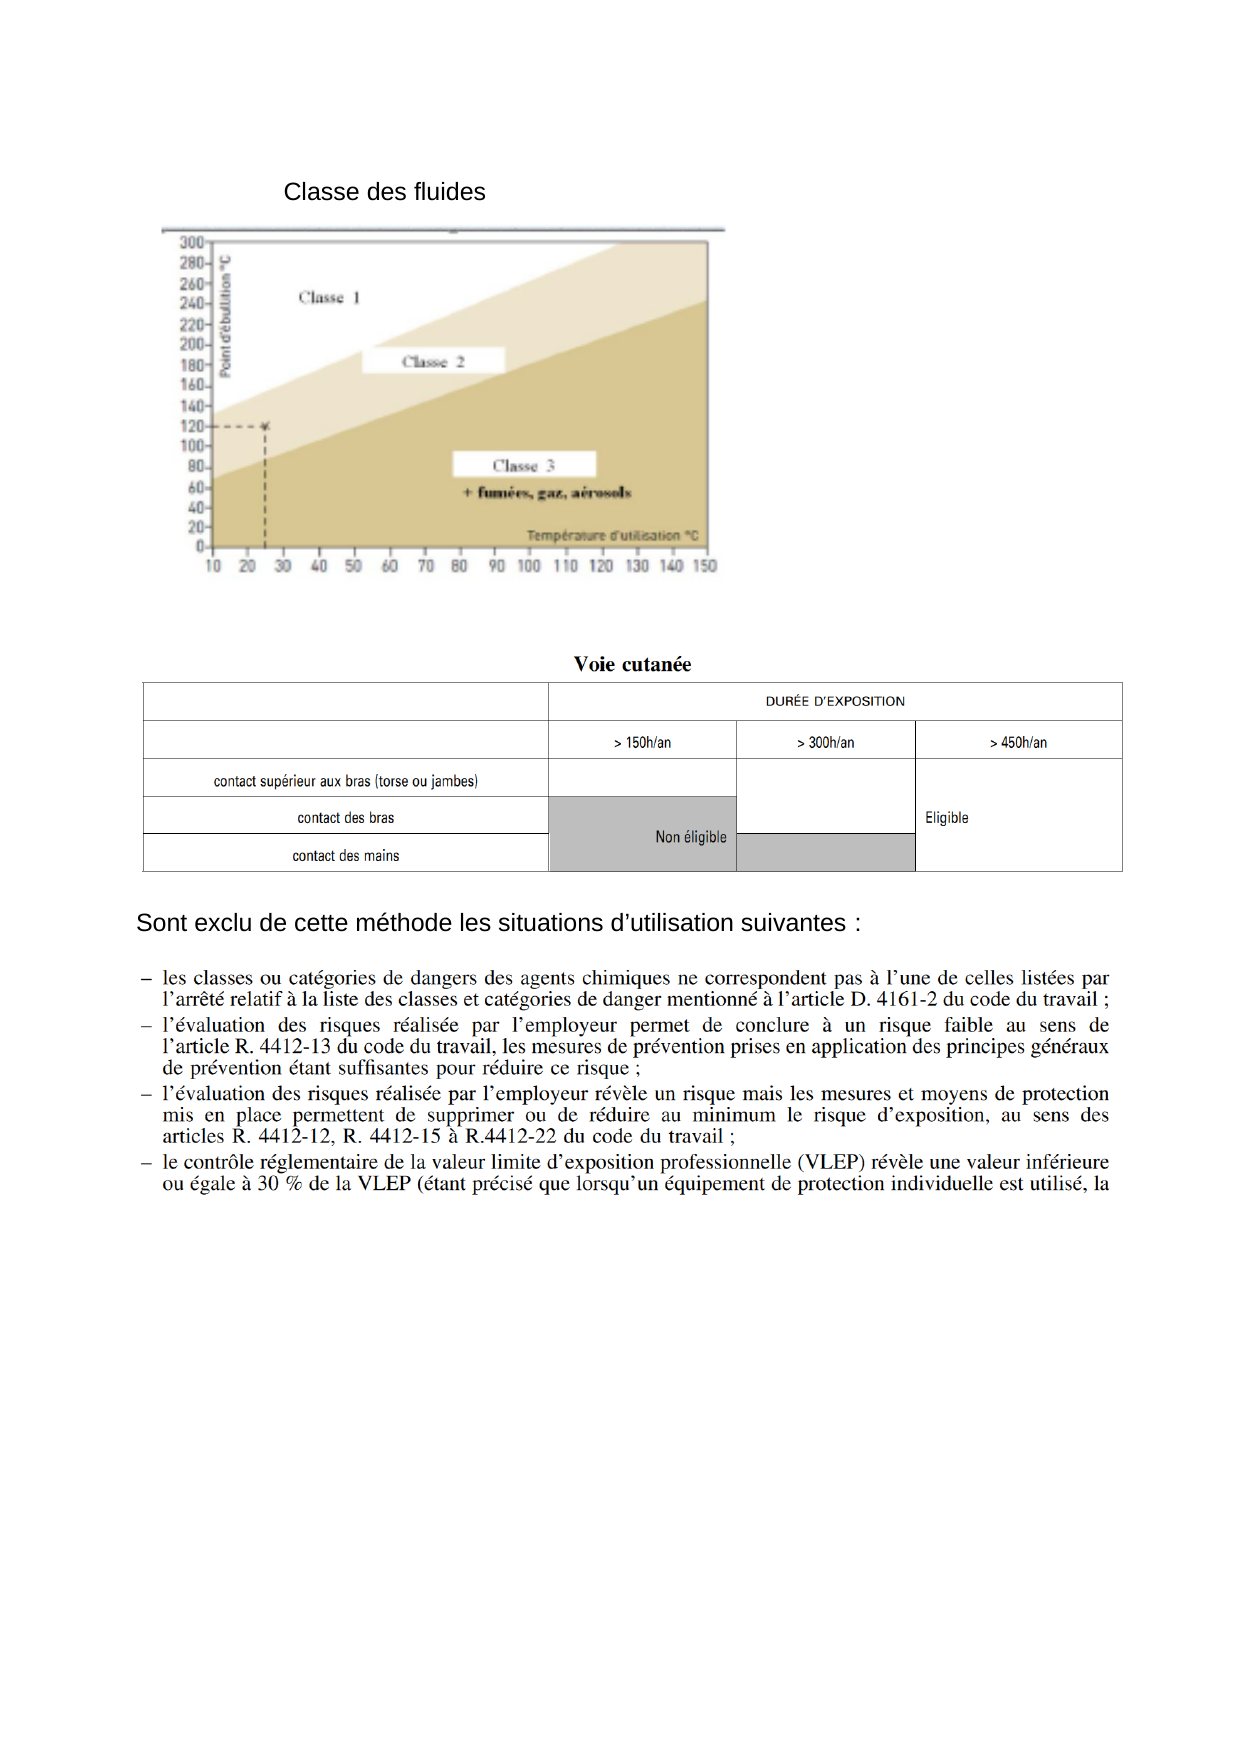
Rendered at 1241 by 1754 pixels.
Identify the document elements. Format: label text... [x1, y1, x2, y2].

picture [135, 632, 1128, 880]
text Sont exclu de cette méthode les situations d’utilisation suivantes : [136, 908, 1128, 937]
picture [135, 206, 772, 604]
text Classe des fluides [283, 177, 1128, 206]
picture [135, 966, 1128, 1204]
